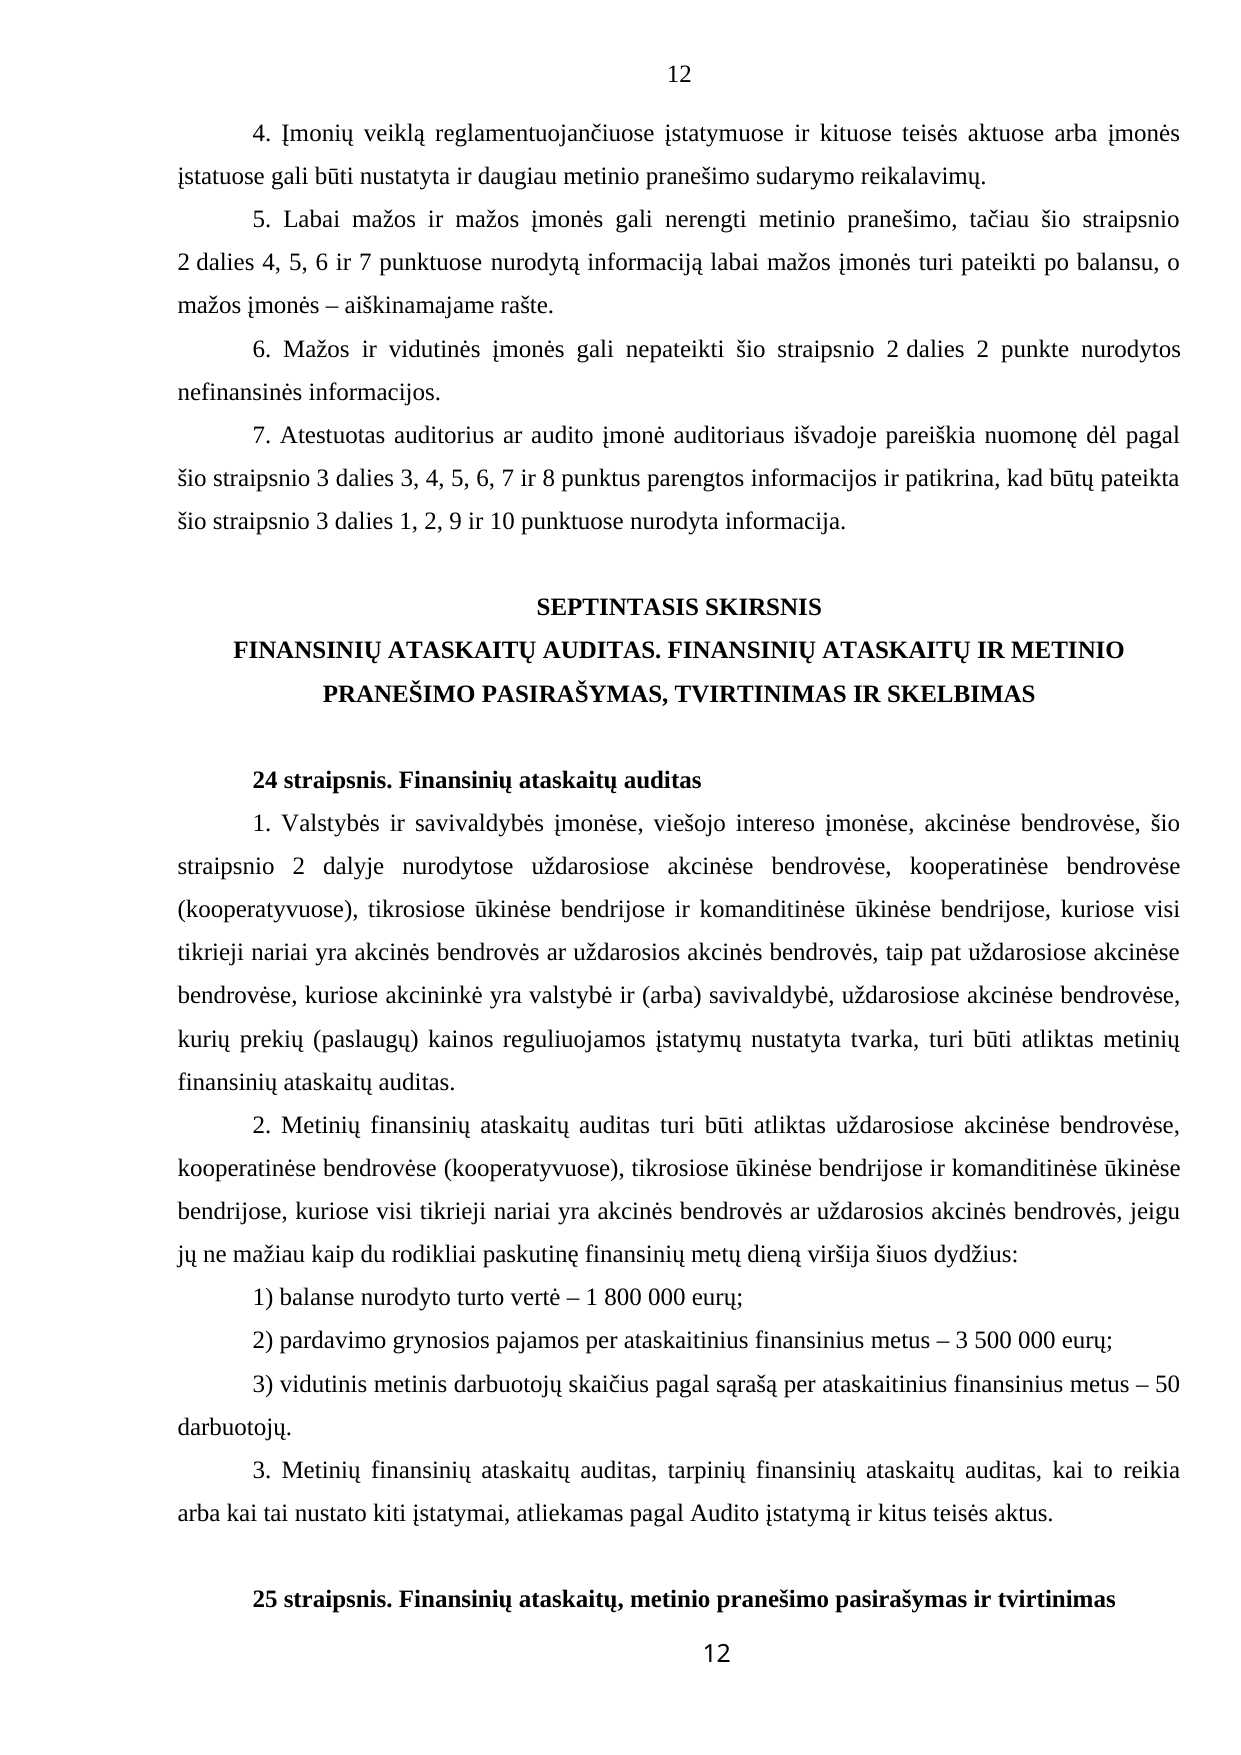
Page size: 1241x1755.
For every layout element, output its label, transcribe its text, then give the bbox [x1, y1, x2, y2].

text 2) pardavimo grynosios pajamos per ataskaitinius finansinius metus – 3 500 000 eurų; [177, 1326, 1181, 1354]
text 3) vidutinis metinis darbuotojų skaičius pagal sąrašą per ataskaitinius finansinius metus – 50 darbuotojų. [177, 1369, 1181, 1441]
text 2. Metinių finansinių ataskaitų auditas turi būti atliktas uždarosiose akcinėse bendrovėse, kooperatinėse bendrovėse (kooperatyvuose), tikrosiose ūkinėse bendrijose ir komanditinėse ūkinėse bendrijose, kuriose visi tikrieji nariai yra akcinės bendrovės ar uždarosios akcinės bendrovės, jeigu jų ne mažiau kaip du rodikliai paskutinę finansinių metų dieną viršija šiuos dydžius: [177, 1110, 1181, 1268]
text 1. Valstybės ir savivaldybės įmonėse, viešojo intereso įmonėse, akcinėse bendrovėse, šio straipsnio 2 dalyje nurodytose uždarosiose akcinėse bendrovėse, kooperatinėse bendrovėse (kooperatyvuose), tikrosiose ūkinėse bendrijose ir komanditinėse ūkinėse bendrijose, kuriose visi tikrieji nariai yra akcinės bendrovės ar uždarosios akcinės bendrovės, taip pat uždarosiose akcinėse bendrovėse, kuriose akcininkė yra valstybė ir (arba) savivaldybė, uždarosiose akcinėse bendrovėse, kurių prekių (paslaugų) kainos reguliuojamos įstatymų nustatyta tvarka, turi būti atliktas metinių finansinių ataskaitų auditas. [177, 808, 1181, 1096]
text 24 straipsnis. Finansinių ataskaitų auditas [177, 765, 1181, 794]
text 4. Įmonių veiklą reglamentuojančiuose įstatymuose ir kituose teisės aktuose arba įmonės įstatuose gali būti nustatyta ir daugiau metinio pranešimo sudarymo reikalavimų. [177, 118, 1181, 190]
text 5. Labai mažos ir mažos įmonės gali nerengti metinio pranešimo, tačiau šio straipsnio 2 dalies 4, 5, 6 ir 7 punktuose nurodytą informaciją labai mažos įmonės turi pateikti po balansu, o mažos įmonės – aiškinamajame rašte. [177, 204, 1181, 319]
text 7. Atestuotas auditorius ar audito įmonė auditoriaus išvadoje pareiškia nuomonę dėl pagal šio straipsnio 3 dalies 3, 4, 5, 6, 7 ir 8 punktus parengtos informacijos ir patikrina, kad būtų pateikta šio straipsnio 3 dalies 1, 2, 9 ir 10 punktuose nurodyta informacija. [177, 420, 1181, 535]
text 3. Metinių finansinių ataskaitų auditas, tarpinių finansinių ataskaitų auditas, kai to reikia arba kai tai nustato kiti įstatymai, atliekamas pagal Audito įstatymą ir kitus teisės aktus. [177, 1455, 1181, 1527]
text 25 straipsnis. Finansinių ataskaitų, metinio pranešimo pasirašymas ir tvirtinimas [177, 1584, 1181, 1613]
text 6. Mažos ir vidutinės įmonės gali nepateikti šio straipsnio 2 dalies 2 punkte nurodytos nefinansinės informacijos. [177, 334, 1181, 406]
text FINANSINIŲ ATASKAITŲ AUDITAS. FINANSINIŲ ATASKAITŲ IR METINIO PRANEŠIMO PASIRAŠYMAS, TVIRTINIMAS IR SKELBIMAS [177, 636, 1181, 707]
text 1) balanse nurodyto turto vertė – 1 800 000 eurų; [177, 1282, 1181, 1311]
text SEPTINTASIS SKIRSNIS [177, 592, 1181, 621]
